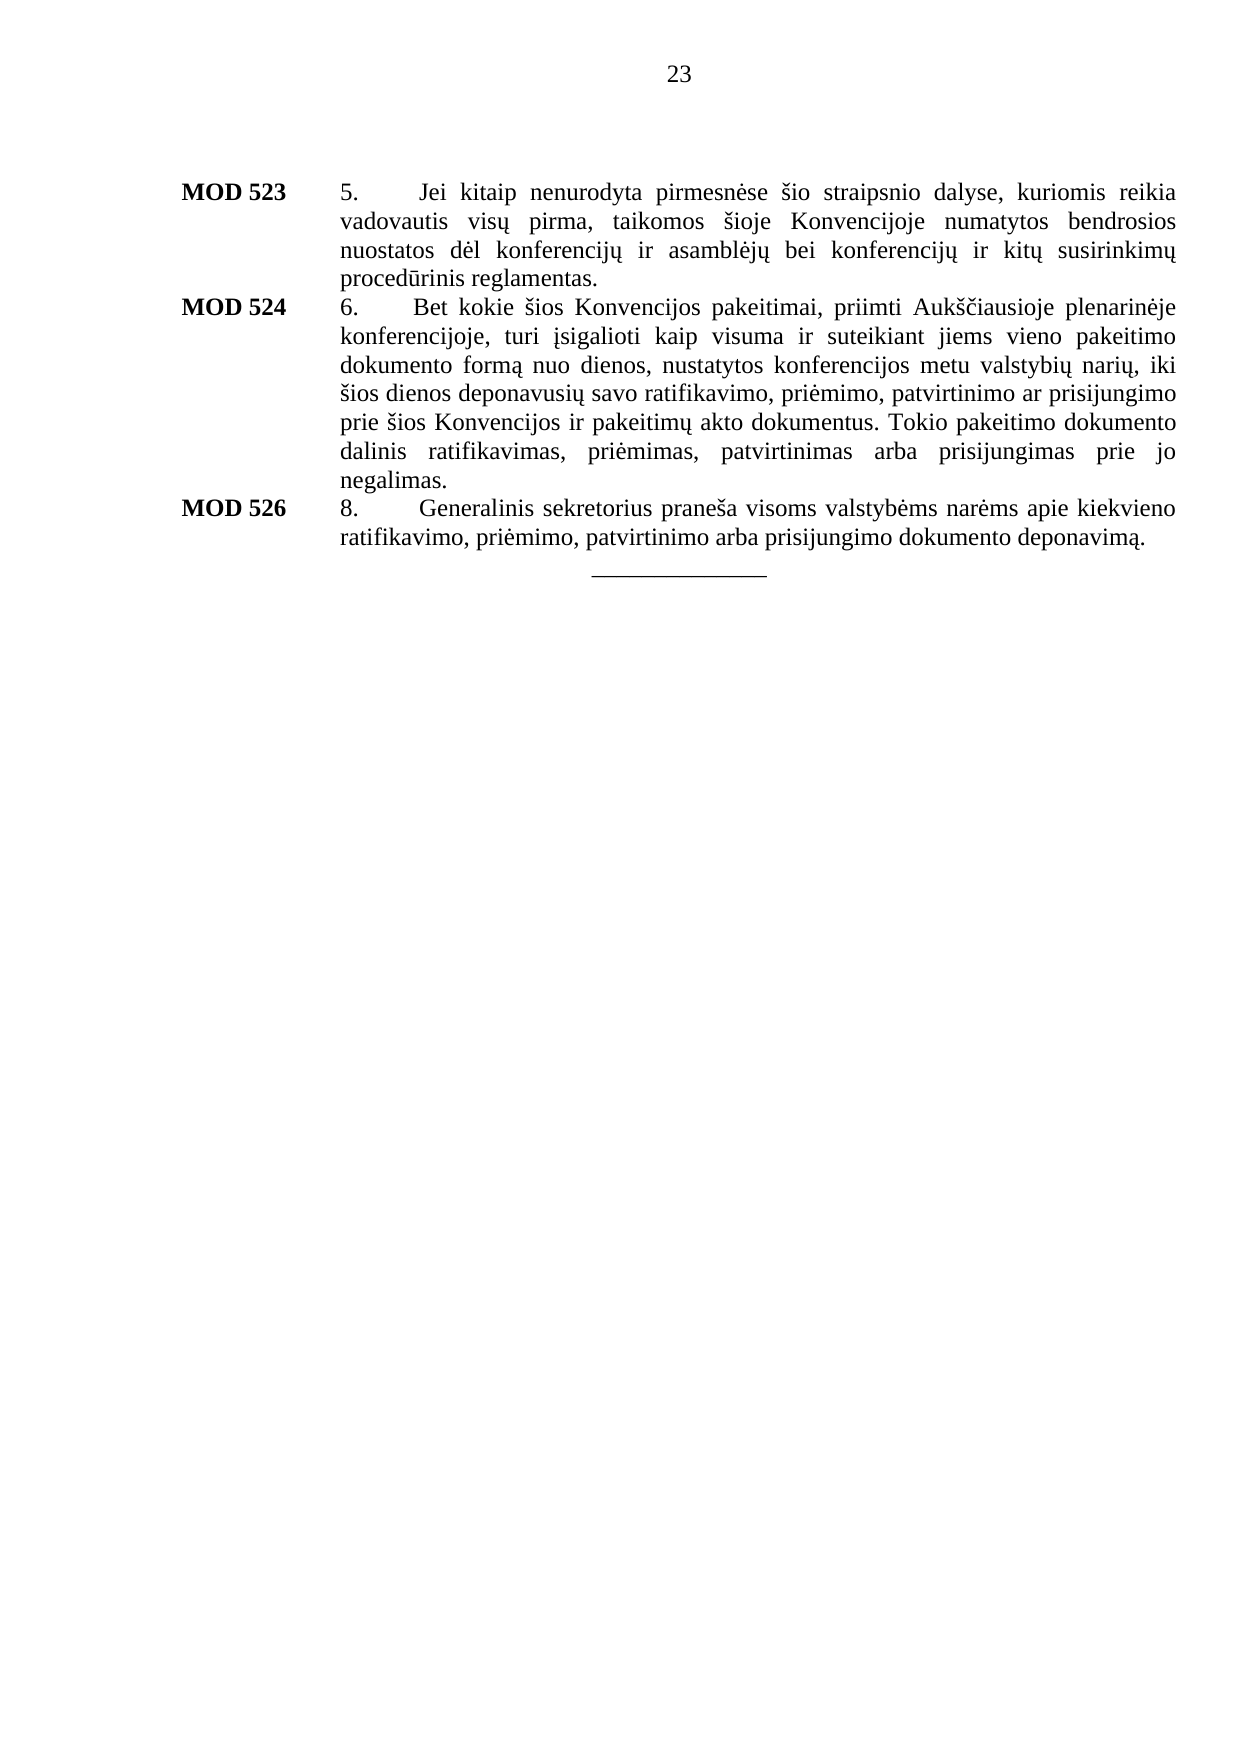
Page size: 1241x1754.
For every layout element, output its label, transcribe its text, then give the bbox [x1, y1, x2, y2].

text ______________ [177, 551, 1181, 580]
table_cell MOD 526 [177, 494, 336, 551]
table_cell MOD 523 [177, 177, 336, 292]
table_cell MOD 524 [177, 292, 336, 493]
